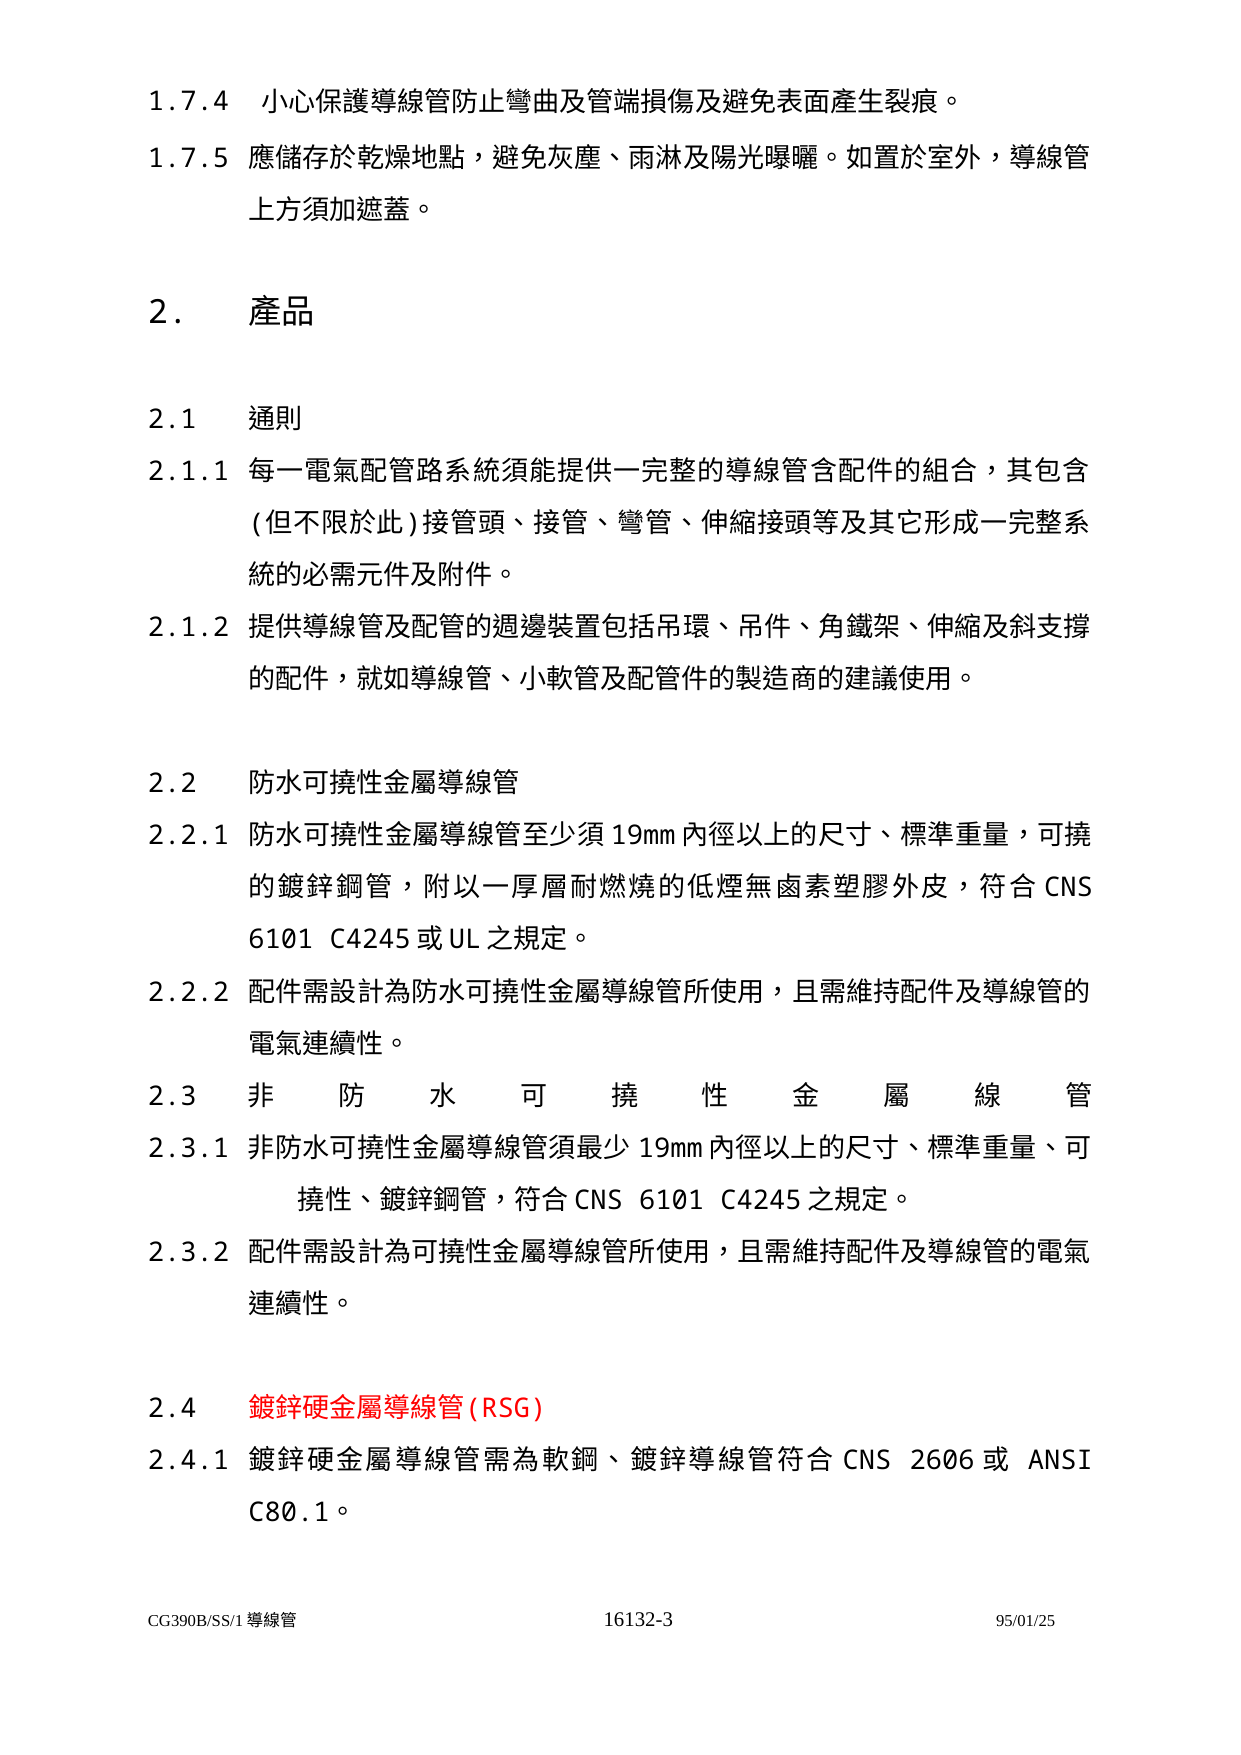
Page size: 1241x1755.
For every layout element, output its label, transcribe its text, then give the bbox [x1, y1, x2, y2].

text 2.1.2 提供導線管及配管的週邊裝置包括吊環、吊件、角鐵架、伸縮及斜支撐的配件，就如導線管、小軟管及配管件的製造商的建議使用。 [148, 595, 1093, 699]
text 2.4.1 鍍鋅硬金屬導線管需為軟鋼、鍍鋅導線管符合CNS 2606或 ANSI C80.1。 [148, 1428, 1093, 1532]
text 2.3 非防水可撓性金屬線管 2.3.1 非防水可撓性金屬導線管須最少19mm內徑以上的尺寸、標準重量、可 撓性、鍍鋅鋼管，符合CNS 6101 C4245之規定。 [148, 1063, 1093, 1220]
text 1.7.5 應儲存於乾燥地點，避免灰塵、雨淋及陽光曝曬。如置於室外，導線管上方須加遮蓋。 [148, 126, 1093, 230]
text 2.2.1 防水可撓性金屬導線管至少須19mm內徑以上的尺寸、標準重量，可撓的鍍鋅鋼管，附以一厚層耐燃燒的低煙無鹵素塑膠外皮，符合CNS 6101 C4245或UL之規定。 [148, 803, 1093, 959]
text 2.4 鍍鋅硬金屬導線管(RSG) [148, 1376, 1093, 1428]
text 1.7.4 小心保護導線管防止彎曲及管端損傷及避免表面產生裂痕。 [148, 74, 1093, 126]
text 2.2.2 配件需設計為防水可撓性金屬導線管所使用，且需維持配件及導線管的電氣連續性。 [148, 959, 1093, 1063]
text 2.3.2 配件需設計為可撓性金屬導線管所使用，且需維持配件及導線管的電氣連續性。 [148, 1220, 1093, 1324]
text 2. 產品 [148, 282, 1093, 334]
text 2.2 防水可撓性金屬導線管 [148, 751, 1093, 803]
text 2.1 通則 [148, 386, 1093, 438]
text 2.1.1 每一電氣配管路系統須能提供一完整的導線管含配件的組合，其包含(但不限於此)接管頭、接管、彎管、伸縮接頭等及其它形成一完整系統的必需元件及附件。 [148, 438, 1093, 595]
